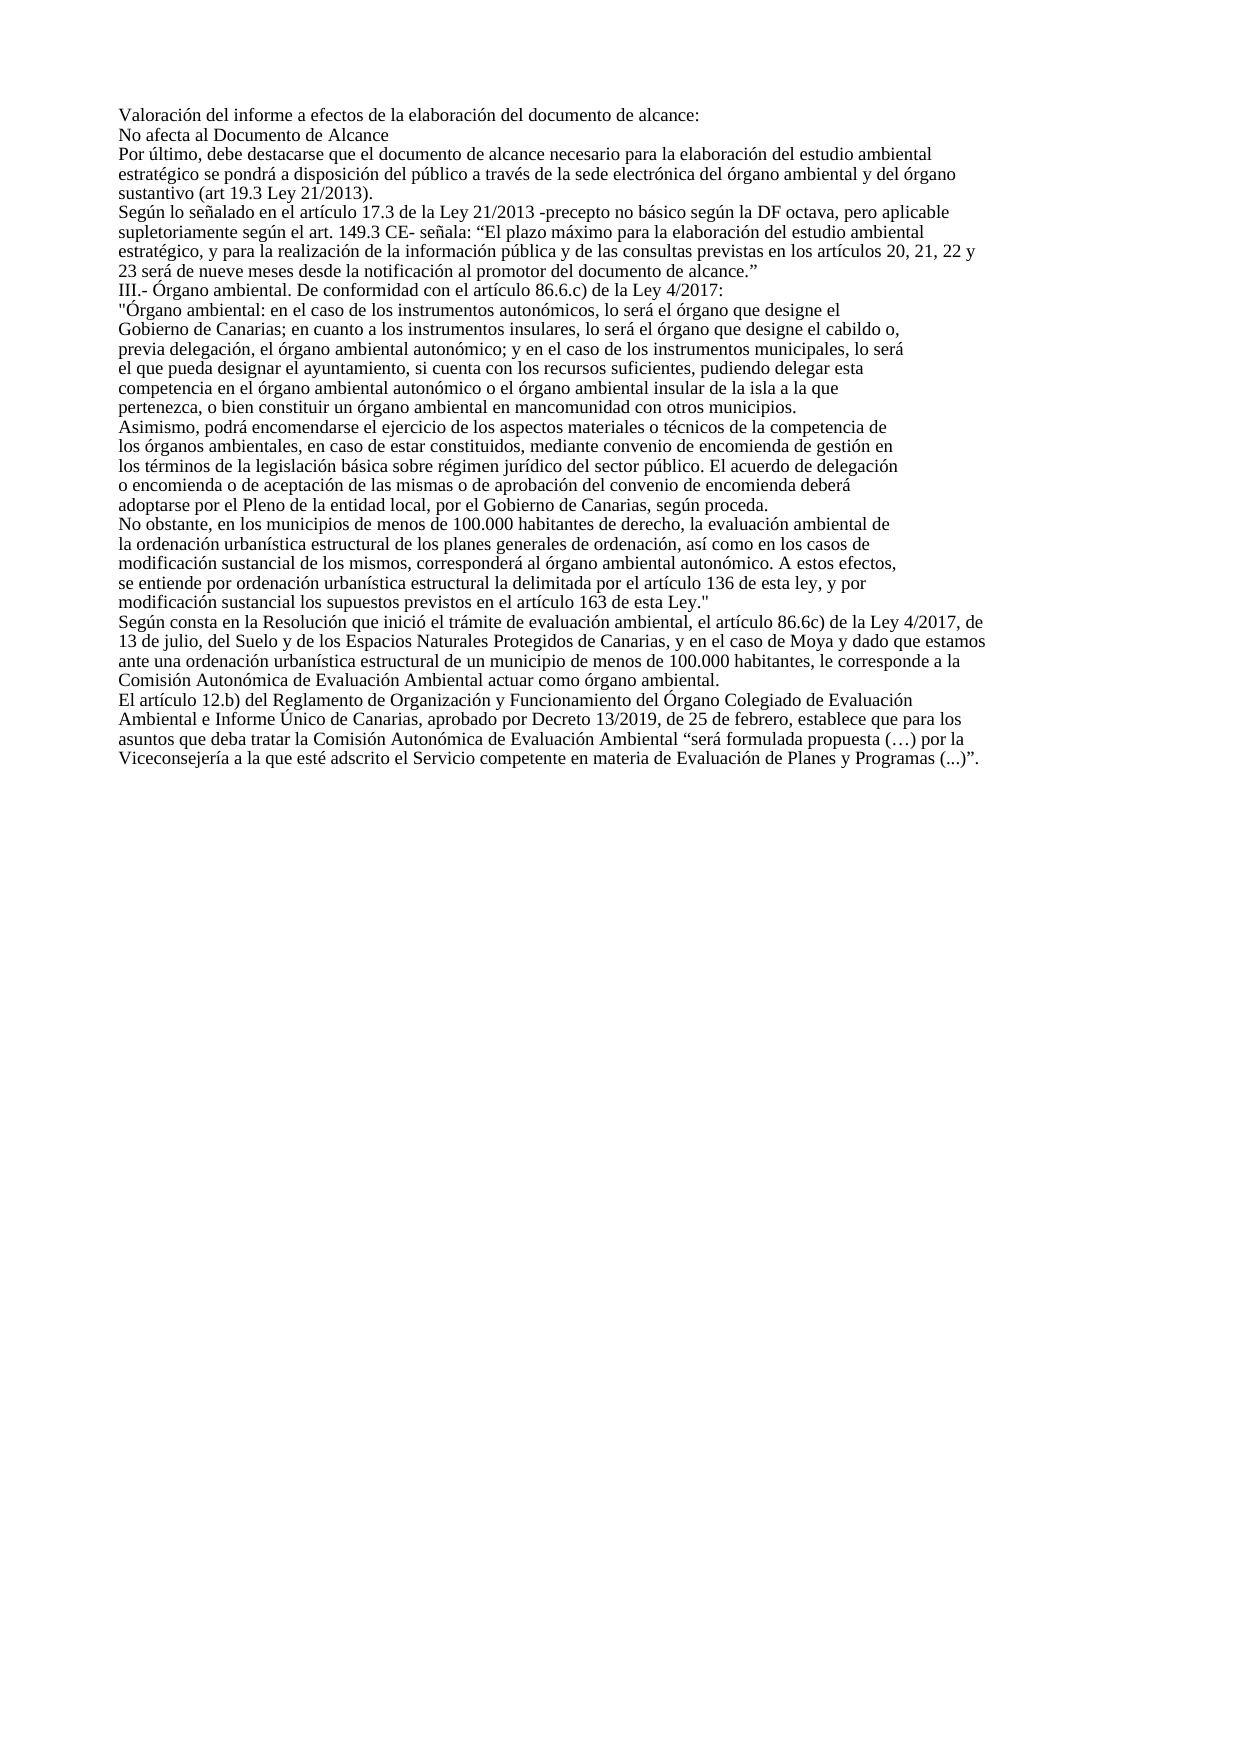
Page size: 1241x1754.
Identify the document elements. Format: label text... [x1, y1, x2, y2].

text Valoración del informe a efectos de la elaboración del documento de alcance: No afecta al Documento de Alcance Por último, debe destacarse que el documento de alcance necesario para la elaboración del estudio ambiental estratégico se pondrá a disposición del público a través de la sede electrónica del órgano ambiental y del órgano sustantivo (art 19.3 Ley 21/2013). Según lo señalado en el artículo 17.3 de la Ley 21/2013 -precepto no básico según la DF octava, pero aplicable supletoriamente según el art. 149.3 CE- señala: “El plazo máximo para la elaboración del estudio ambiental estratégico, y para la realización de la información pública y de las consultas previstas en los artículos 20, 21, 22 y 23 será de nueve meses desde la notificación al promotor del documento de alcance.” III.- Órgano ambiental. De conformidad con el artículo 86.6.c) de la Ley 4/2017: "Órgano ambiental: en el caso de los instrumentos autonómicos, lo será el órgano que designe el Gobierno de Canarias; en cuanto a los instrumentos insulares, lo será el órgano que designe el cabildo o, previa delegación, el órgano ambiental autonómico; y en el caso de los instrumentos municipales, lo será el que pueda designar el ayuntamiento, si cuenta con los recursos suficientes, pudiendo delegar esta competencia en el órgano ambiental autonómico o el órgano ambiental insular de la isla a la que pertenezca, o bien constituir un órgano ambiental en mancomunidad con otros municipios. Asimismo, podrá encomendarse el ejercicio de los aspectos materiales o técnicos de la competencia de los órganos ambientales, en caso de estar constituidos, mediante convenio de encomienda de gestión en los términos de la legislación básica sobre régimen jurídico del sector público. El acuerdo de delegación o encomienda o de aceptación de las mismas o de aprobación del convenio de encomienda deberá adoptarse por el Pleno de la entidad local, por el Gobierno de Canarias, según proceda. No obstante, en los municipios de menos de 100.000 habitantes de derecho, la evaluación ambiental de la ordenación urbanística estructural de los planes generales de ordenación, así como en los casos de modificación sustancial de los mismos, corresponderá al órgano ambiental autonómico. A estos efectos, se entiende por ordenación urbanística estructural la delimitada por el artículo 136 de esta ley, y por modificación sustancial los supuestos previstos en el artículo 163 de esta Ley." Según consta en la Resolución que inició el trámite de evaluación ambiental, el artículo 86.6c) de la Ley 4/2017, de 13 de julio, del Suelo y de los Espacios Naturales Protegidos de Canarias, y en el caso de Moya y dado que estamos ante una ordenación urbanística estructural de un municipio de menos de 100.000 habitantes, le corresponde a la Comisión Autonómica de Evaluación Ambiental actuar como órgano ambiental. El artículo 12.b) del Reglamento de Organización y Funcionamiento del Órgano Colegiado de Evaluación Ambiental e Informe Único de Canarias, aprobado por Decreto 13/2019, de 25 de febrero, establece que para los asuntos que deba tratar la Comisión Autonómica de Evaluación Ambiental “será formulada propuesta (…) por la Viceconsejería a la que esté adscrito el Servicio competente en materia de Evaluación de Planes y Programas (...)”. [118, 106, 1122, 768]
